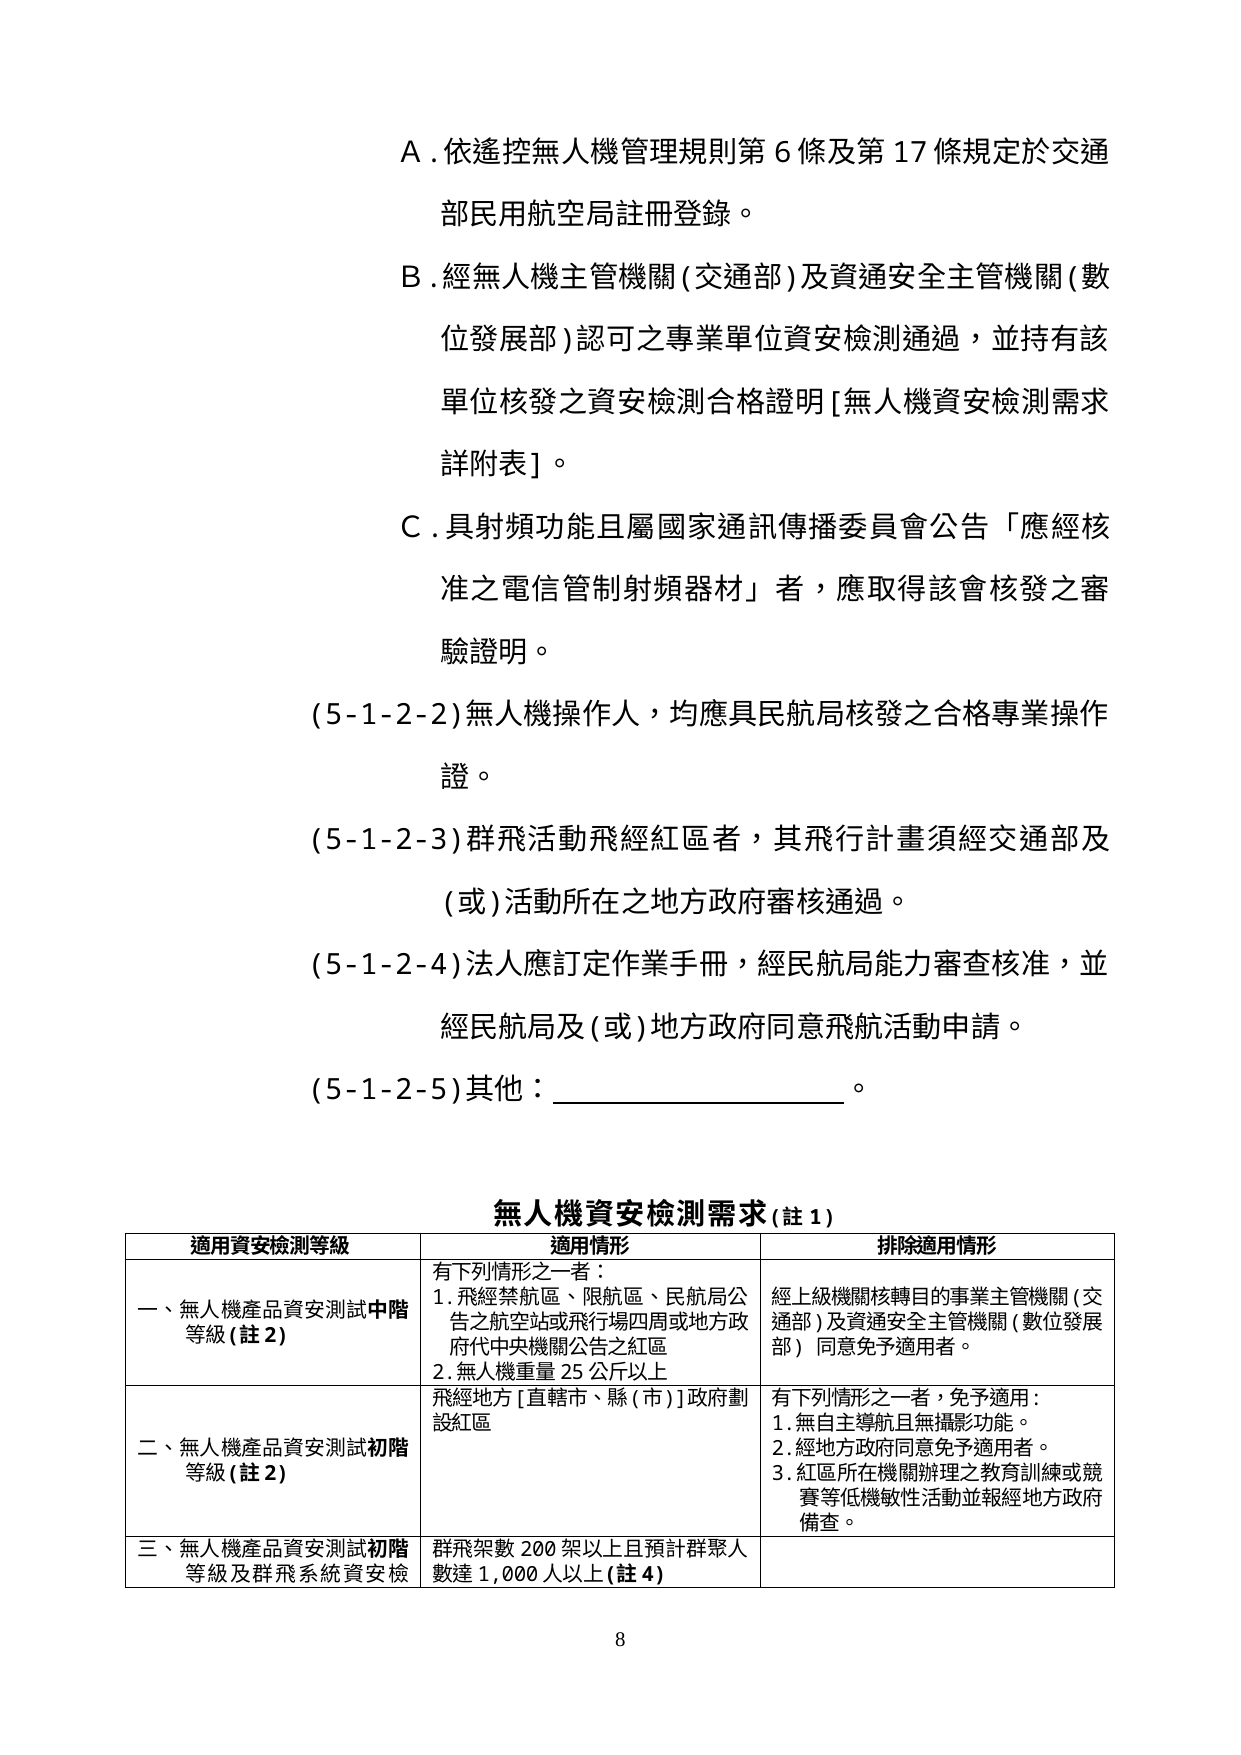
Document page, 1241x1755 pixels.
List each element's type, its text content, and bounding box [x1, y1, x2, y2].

table_header 排除適用情形 [761, 1234, 1114, 1259]
table_cell 飛經地方[直轄市、縣(市)]政府劃設紅區 [421, 1386, 760, 1536]
table_cell 群飛架數200架以上且預計群聚人數達1,000人以上(註4) [421, 1537, 760, 1587]
text Ａ.依遙控無人機管理規則第6條及第17條規定於交通部民用航空局註冊登錄。 [396, 108, 1110, 233]
table_cell 有下列情形之一者： 1.飛經禁航區、限航區、民航局公告之航空站或飛行場四周或地方政府代中央機關公告之紅區 2.無人機重量25公斤以上 [421, 1260, 760, 1385]
table_header 適用情形 [421, 1234, 760, 1259]
table_header 適用資安檢測等級 [126, 1234, 420, 1259]
table_cell 有下列情形之一者，免予適用: 1.無自主導航且無攝影功能。 2.經地方政府同意免予適用者。 3.紅區所在機關辦理之教育訓練或競賽等低機敏性活動並報經地方政府備查。 [761, 1386, 1114, 1536]
text Ｂ.經無人機主管機關(交通部)及資通安全主管機關(數位發展部)認可之專業單位資安檢測通過，並持有該單位核發之資安檢測合格證明[無人機資安檢測需求詳附表]。 [396, 233, 1110, 483]
table_cell 二、無人機產品資安測試初階等級(註2) [126, 1386, 420, 1536]
table_cell 經上級機關核轉目的事業主管機關(交通部)及資通安全主管機關(數位發展部) 同意免予適用者。 [761, 1260, 1114, 1385]
table_cell 三、無人機產品資安測試初階等級及群飛系統資安檢 [126, 1537, 420, 1587]
table_cell [761, 1537, 1114, 1587]
text (5-1-2-3)群飛活動飛經紅區者，其飛行計畫須經交通部及(或)活動所在之地方政府審核通過。 [307, 795, 1110, 920]
table_cell 一、無人機產品資安測試中階等級(註2) [126, 1260, 420, 1385]
text Ｃ.具射頻功能且屬國家通訊傳播委員會公告「應經核准之電信管制射頻器材」者，應取得該會核發之審驗證明。 [396, 483, 1110, 670]
text (5-1-2-4)法人應訂定作業手冊，經民航局能力審查核准，並經民航局及(或)地方政府同意飛航活動申請。 [307, 920, 1110, 1045]
text (5-1-2-2)無人機操作人，均應具民航局核發之合格專業操作證。 [307, 670, 1110, 795]
text (5-1-2-5)其他： 。 [307, 1045, 1110, 1108]
text 無人機資安檢測需求(註1) [218, 1170, 1110, 1233]
